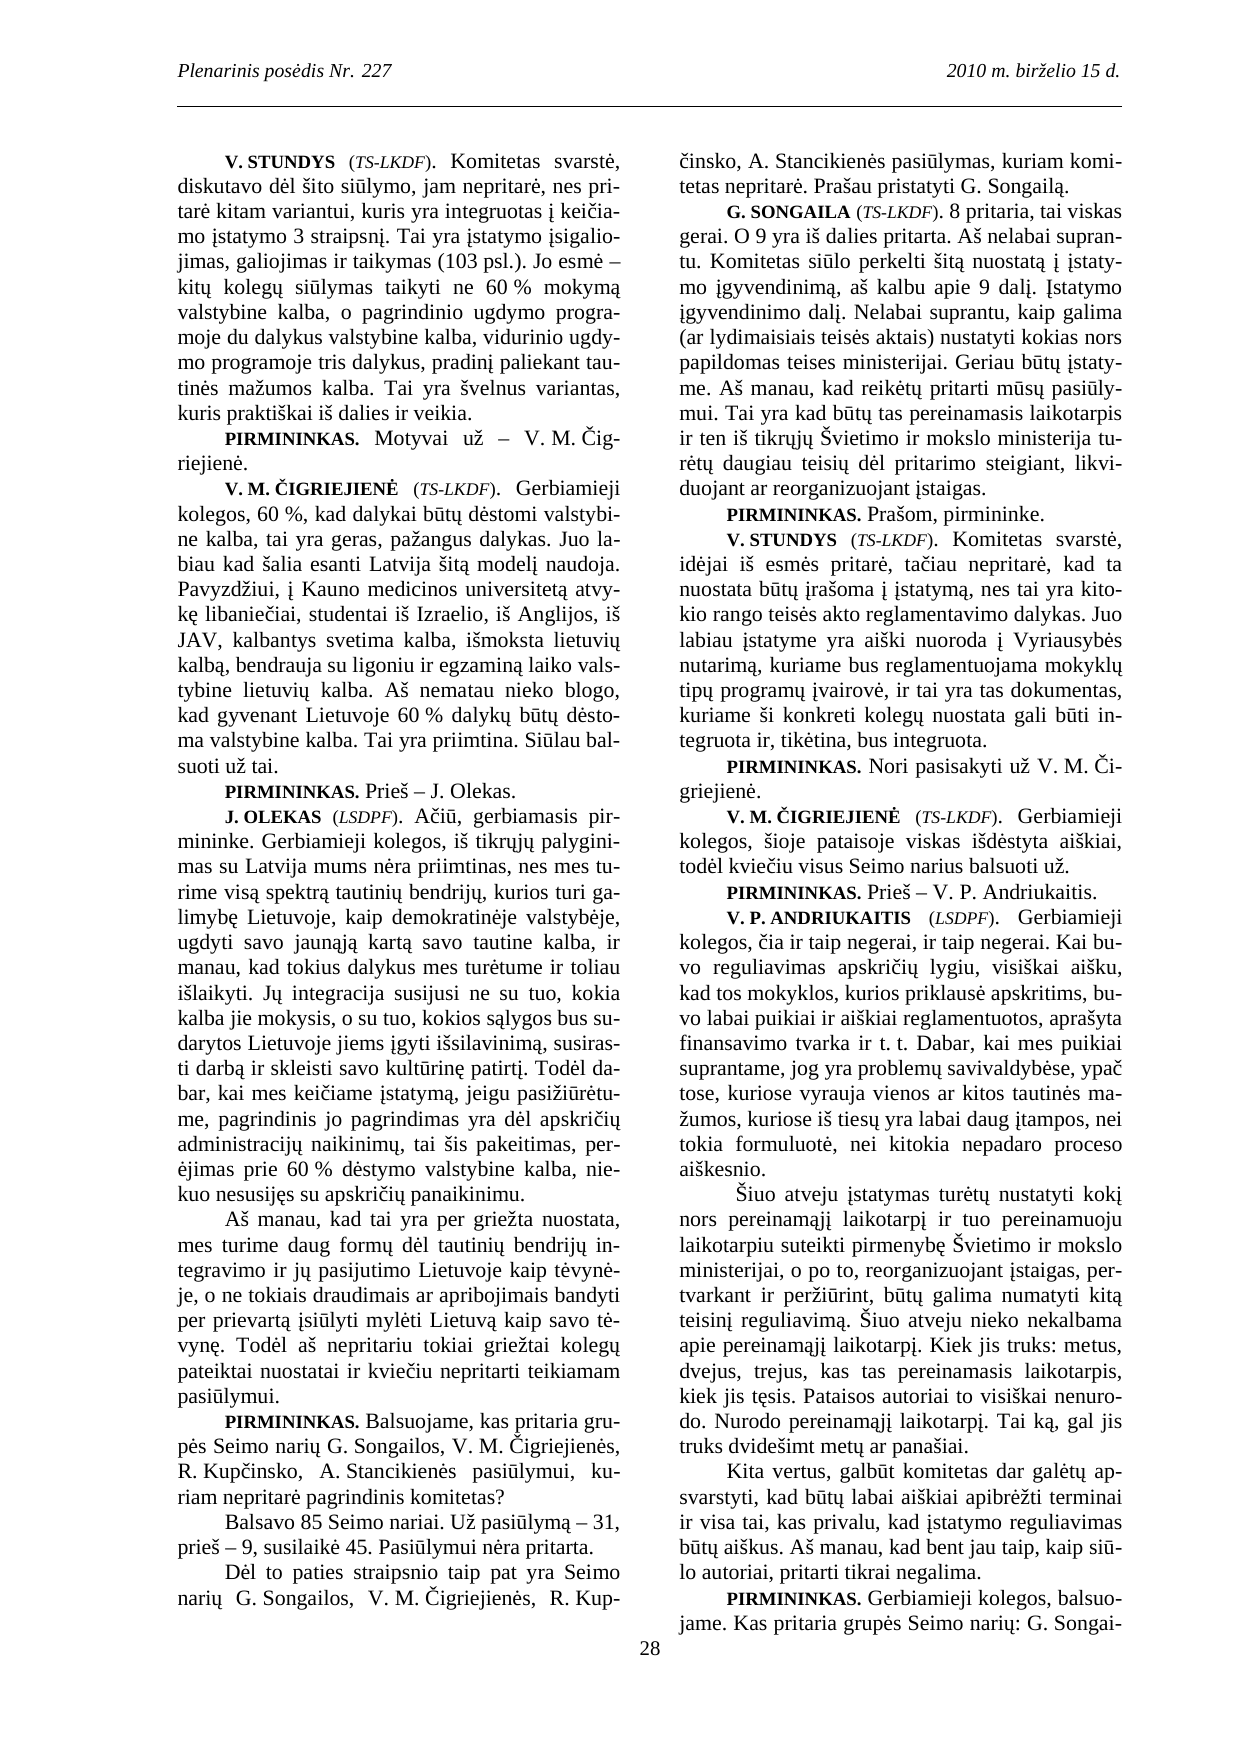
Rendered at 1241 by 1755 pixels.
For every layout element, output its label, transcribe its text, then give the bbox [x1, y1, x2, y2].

text PIRMININKAS. Bal­suo­ja­me, kas pri­ta­ria gru­pės Sei­mo na­rių G. Son­gai­los, V. M. Čig­rie­jie­nės, R. Kup­čins­ko, A. Stan­ci­kie­nės pa­siū­ly­mui, ku­riam ne­pri­ta­rė pa­grin­di­nis ko­mi­te­tas? [177, 1408, 620, 1509]
text PIRMININKAS. No­ri pa­si­sa­ky­ti už V. M. Či­g­rie­jie­nė. [679, 753, 1122, 803]
text PIRMININKAS. Mo­ty­vai už – V. M. Čig­riejie­nė. [177, 425, 620, 475]
text PIRMININKAS. Ger­bia­mie­ji ko­le­gos, bal­suo­ja­me. Kas pri­ta­ria gru­pės Sei­mo na­rių: G. Son­gai­ [679, 1584, 1122, 1635]
text V. STUNDYS (TS-LKDF). Ko­mi­te­tas svars­tė, dis­ku­ta­vo dėl ši­to siū­ly­mo, jam ne­pri­ta­rė, nes pri­ta­rė ki­tam va­rian­tui, ku­ris yra in­teg­ruo­tas į kei­čia­mo įsta­ty­mo 3 straips­nį. Tai yra įsta­ty­mo įsi­ga­lio­ji­mas, ga­lio­ji­mas ir tai­ky­mas (103 psl.). Jo es­mė – ki­tų ko­le­gų siū­ly­mas tai­ky­ti ne 60 % mo­ky­mą vals­ty­bi­ne kal­ba, o pa­grin­di­nio ug­dy­mo pro­gra­mo­je du da­ly­kus vals­ty­bi­ne kal­ba, vi­du­ri­nio ug­dy­mo pro­gra­mo­je tris da­ly­kus, pra­di­nį pa­lie­kant tau­ti­nės ma­žu­mos kal­ba. Tai yra švel­nus va­rian­tas, ku­ris prak­tiš­kai iš da­lies ir vei­kia. [177, 148, 620, 425]
text PIRMININKAS. Prieš – V. P. An­driu­kai­tis. [679, 879, 1122, 904]
text V. M. ČIGRIEJIENĖ (TS-LKDF). Ger­bia­mie­ji ko­le­gos, 60 %, kad da­ly­kai bū­tų dės­to­mi vals­ty­bi­ne kal­ba, tai yra ge­ras, pa­žan­gus da­ly­kas. Juo la­biau kad ša­lia esan­ti Lat­vi­ja ši­tą mo­de­lį nau­do­ja. Pa­vyz­džiui, į Kau­no me­di­ci­nos uni­ver­si­te­tą at­vy­kę li­ba­nie­čiai, stu­den­tai iš Iz­ra­e­lio, iš An­gli­jos, iš JAV, kal­ban­tys sve­ti­ma kal­ba, iš­moks­ta lie­tu­vių kal­bą, ben­drau­ja su li­go­niu ir eg­za­mi­ną lai­ko vals­ty­bi­ne lie­tu­vių kal­ba. Aš ne­ma­tau nie­ko blo­go, kad gy­ve­nant Lie­tu­vo­je 60 % da­ly­kų bū­tų dės­to­ma vals­ty­bi­ne kal­ba. Tai yra pri­im­ti­na. Siū­lau bal­suo­ti už tai. [177, 475, 620, 778]
text V. M. ČIGRIEJIENĖ (TS-LKDF). Ger­bia­mie­ji ko­le­gos, šio­je pa­tai­so­je vis­kas iš­dės­ty­ta aiš­kiai, to­dėl kvie­čiu vi­sus Sei­mo na­rius bal­suo­ti už. [679, 803, 1122, 879]
text Dėl to pa­ties straips­nio taip pat yra Sei­mo na­rių G. Son­gai­los, V. M. Čig­rie­jie­nės, R. Kup­ [177, 1559, 620, 1610]
text PIRMININKAS. Prieš – J. Ole­kas. [177, 778, 620, 803]
text Ki­ta ver­tus, gal­būt ko­mi­te­tas dar ga­lė­tų ap­svars­ty­ti, kad bū­tų la­bai aiš­kiai api­brėž­ti ter­mi­nai ir vi­sa tai, kas pri­va­lu, kad įsta­ty­mo re­gu­lia­vi­mas bū­tų aiš­kus. Aš ma­nau, kad bent jau taip, kaip siū­lo au­to­riai, pri­tar­ti tik­rai ne­ga­li­ma. [679, 1458, 1122, 1584]
text G. SONGAILA (TS-LKDF). 8 pri­ta­ria, tai vis­kas ge­rai. O 9 yra iš da­lies pri­tar­ta. Aš ne­la­bai su­pran­tu. Ko­mi­te­tas siū­lo per­kel­ti ši­tą nuo­sta­tą į įsta­ty­mo įgy­ven­di­ni­mą, aš kal­bu apie 9 da­lį. Įsta­ty­mo įgy­ven­di­ni­mo da­lį. Ne­la­bai su­pran­tu, kaip ga­li­ma (ar ly­di­mai­siais tei­sės ak­tais) nu­sta­ty­ti ko­kias nors pa­pil­do­mas tei­ses mi­nis­te­ri­jai. Ge­riau bū­tų įsta­ty­me. Aš ma­nau, kad rei­kė­tų pri­tar­ti mū­sų pa­siū­ly­mui. Tai yra kad bū­tų tas per­ei­na­ma­sis lai­ko­tar­pis ir ten iš tik­rų­jų Švie­ti­mo ir moks­lo mi­nis­te­ri­ja tu­rė­tų dau­giau tei­sių dėl pri­ta­ri­mo stei­giant, lik­vi­duo­jant ar re­or­ga­ni­zuo­jant įstai­gas. [679, 198, 1122, 501]
text Aš ma­nau, kad tai yra per griež­ta nuo­sta­ta, mes tu­ri­me daug for­mų dėl tau­ti­nių ben­dri­jų in­teg­ra­vi­mo ir jų pa­si­ju­ti­mo Lie­tu­vo­je kaip tė­vy­nė­je, o ne to­kiais drau­di­mais ar ap­ri­bo­ji­mais ban­dy­ti per prie­var­tą įsi­ūly­ti my­lė­ti Lie­tu­vą kaip sa­vo tė­vy­nę. To­dėl aš ne­pri­ta­riu to­kiai griež­tai ko­le­gų pa­teik­tai nuo­sta­tai ir kvie­čiu ne­pri­tar­ti tei­kia­mam pa­siū­ly­mui. [177, 1206, 620, 1408]
text Bal­sa­vo 85 Sei­mo na­riai. Už pa­siū­ly­mą – 31, prieš – 9, su­si­lai­kė 45. Pa­siū­ly­mui nė­ra pri­tar­ta. [177, 1509, 620, 1559]
text V. P. ANDRIUKAITIS (LSDPF). Ger­bia­mie­ji ko­le­gos, čia ir taip ne­ge­rai, ir taip ne­ge­rai. Kai bu­vo re­gu­lia­vi­mas ap­skri­čių ly­giu, vi­siš­kai aiš­ku, kad tos mo­kyk­los, ku­rios pri­klau­sė ap­skri­tims, bu­vo la­bai pui­kiai ir aiš­kiai reg­la­men­tuo­tos, ap­ra­šy­ta fi­nan­sa­vi­mo tvar­ka ir t. t. Da­bar, kai mes pui­kiai su­pran­ta­me, jog yra pro­ble­mų sa­vi­val­dy­bė­se, ypač to­se, ku­rio­se vy­rau­ja vie­nos ar ki­tos tau­ti­nės ma­žu­mos, ku­rio­se iš tie­sų yra la­bai daug įtam­pos, nei to­kia for­mu­luo­tė, nei ki­to­kia ne­pa­da­ro pro­ce­so aiš­kes­nio. [679, 904, 1122, 1181]
text V. STUNDYS (TS-LKDF). Ko­mi­te­tas svars­tė, idė­jai iš es­mės pri­ta­rė, ta­čiau ne­pri­ta­rė, kad ta nuo­sta­ta bū­tų įra­šo­ma į įsta­ty­mą, nes tai yra ki­to­kio ran­go tei­sės ak­to reg­la­men­ta­vi­mo da­ly­kas. Juo la­biau įsta­ty­me yra aiš­ki nuo­ro­da į Vy­riau­sy­bės nu­ta­ri­mą, ku­ria­me bus reg­la­men­tuo­ja­ma mo­kyk­lų ti­pų pro­gra­mų įvai­ro­vė, ir tai yra tas do­ku­men­tas, ku­ria­me ši kon­kre­ti ko­le­gų nuo­sta­ta ga­li bū­ti in­teg­ruo­ta ir, ti­kė­ti­na, bus in­teg­ruo­ta. [679, 526, 1122, 753]
text PIRMININKAS. Pra­šom, pir­mi­nin­ke. [679, 501, 1122, 526]
text J. OLEKAS (LSDPF). Ačiū, ger­bia­ma­sis pir­mi­nin­ke. Ger­bia­mie­ji ko­le­gos, iš tik­rų­jų pa­ly­gi­ni­mas su Lat­vi­ja mums nė­ra pri­im­ti­nas, nes mes tu­ri­me vi­są spek­trą tau­ti­nių ben­dri­jų, ku­rios tu­ri ga­li­my­bę Lie­tu­vo­je, kaip de­mo­kra­tinėje vals­ty­bė­je, ug­dy­ti sa­vo jau­ną­ją kar­tą sa­vo tau­ti­ne kal­ba, ir ma­nau, kad to­kius da­ly­kus mes tu­rė­tu­me ir to­liau iš­lai­ky­ti. Jų in­teg­ra­ci­ja su­si­ju­si ne su tuo, ko­kia kal­ba jie mo­ky­sis, o su tuo, ko­kios są­ly­gos bus su­da­ry­tos Lie­tu­vo­je jiems įgy­ti iš­si­la­vi­ni­mą, su­si­ras­ti dar­bą ir skleis­ti sa­vo kul­tū­ri­nę pa­tir­tį. To­dėl da­bar, kai mes kei­čia­me įsta­ty­mą, jei­gu pa­si­žiū­rė­tu­me, pa­grin­di­nis jo pa­grin­di­mas yra dėl ap­skri­čių ad­mi­nist­ra­ci­jų nai­ki­ni­mų, tai šis pa­kei­ti­mas, per­ėji­mas prie 60 % dės­ty­mo vals­ty­bi­ne kal­ba, nie­kuo ne­su­si­jęs su ap­skri­čių pa­nai­ki­ni­mu. [177, 803, 620, 1206]
text čins­ko, A. Stan­ci­kie­nės pa­siū­ly­mas, ku­riam ko­mi­te­tas ne­pri­ta­rė. Pra­šau pri­sta­ty­ti G. Son­gai­lą. [679, 148, 1122, 198]
text Šiuo at­ve­ju įsta­ty­mas tu­rė­tų nu­sta­ty­ti ko­kį nors per­ei­na­mą­jį lai­ko­tar­pį ir tuo per­ei­na­muo­ju lai­ko­tar­piu su­teik­ti pir­me­ny­bę Švie­ti­mo ir moks­lo mi­nis­te­ri­jai, o po to, re­or­ga­ni­zuo­jant įstai­gas, per­tvar­kant ir per­žiū­rint, bū­tų ga­li­ma nu­ma­ty­ti ki­tą tei­si­nį re­gu­lia­vi­mą. Šiuo at­ve­ju nie­ko ne­kal­ba­ma apie per­ei­na­mą­jį lai­ko­tar­pį. Kiek jis truks: me­tus, dve­jus, tre­jus, kas tas per­ei­na­ma­sis lai­ko­tar­pis, kiek jis tę­sis. Pa­tai­sos au­to­riai to vi­siš­kai ne­nu­ro­do. Nu­ro­do per­ei­na­mą­jį lai­ko­tar­pį. Tai ką, gal jis truks dvi­de­šimt me­tų ar pa­na­šiai. [679, 1181, 1122, 1458]
